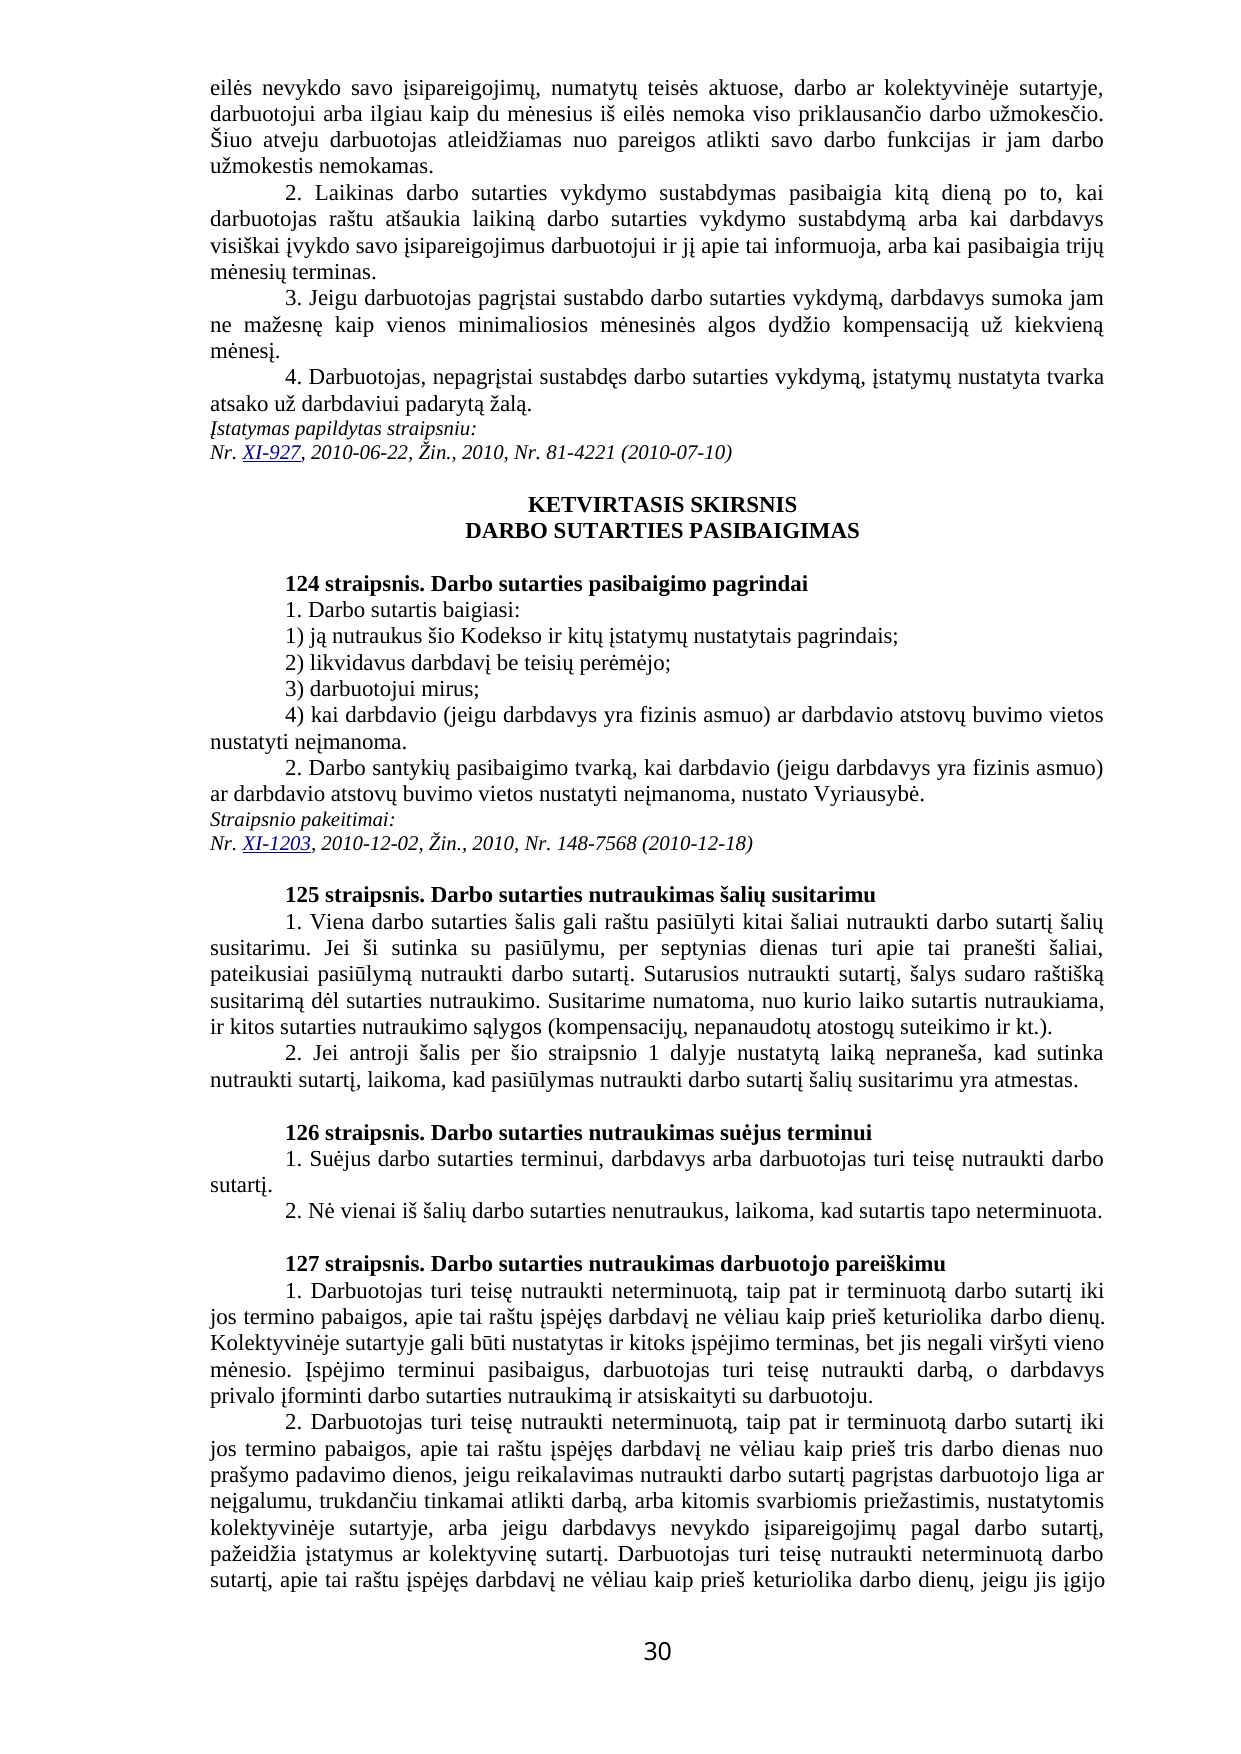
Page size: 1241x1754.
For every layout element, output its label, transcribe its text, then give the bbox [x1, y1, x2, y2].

text 2. Darbo santykių pasibaigimo tvarką, kai darbdavio (jeigu darbdavys yra fizinis asmuo) ar darbdavio atstovų buvimo vietos nustatyti neįmanoma, nustato Vyriausybė. [210, 754, 1106, 807]
text 1. Viena darbo sutarties šalis gali raštu pasiūlyti kitai šaliai nutraukti darbo sutartį šalių susitarimu. Jei ši sutinka su pasiūlymu, per septynias dienas turi apie tai pranešti šaliai, pateikusiai pasiūlymą nutraukti darbo sutartį. Sutarusios nutraukti sutartį, šalys sudaro raštišką susitarimą dėl sutarties nutraukimo. Susitarime numatoma, nuo kurio laiko sutartis nutraukiama, ir kitos sutarties nutraukimo sąlygos (kompensacijų, nepanaudotų atostogų suteikimo ir kt.). [210, 908, 1106, 1039]
text 3) darbuotojui mirus; [210, 675, 1106, 701]
text DARBO SUTARTIES PASIBAIGIMAS [210, 517, 1106, 543]
text Įstatymas papildytas straipsniu: [210, 416, 1106, 440]
text KETVIRTASIS SKIRSNIS [210, 491, 1106, 517]
text 127 straipsnis. Darbo sutarties nutraukimas darbuotojo pareiškimu [210, 1250, 1106, 1277]
text 4. Darbuotojas, nepagrįstai sustabdęs darbo sutarties vykdymą, įstatymų nustatyta tvarka atsako už darbdaviui padarytą žalą. [210, 363, 1106, 416]
text 1. Suėjus darbo sutarties terminui, darbdavys arba darbuotojas turi teisę nutraukti darbo sutartį. [210, 1145, 1106, 1198]
text 125 straipsnis. Darbo sutarties nutraukimas šalių susitarimu [210, 881, 1106, 908]
text 2. Laikinas darbo sutarties vykdymo sustabdymas pasibaigia kitą dieną po to, kai darbuotojas raštu atšaukia laikiną darbo sutarties vykdymo sustabdymą arba kai darbdavys visiškai įvykdo savo įsipareigojimus darbuotojui ir jį apie tai informuoja, arba kai pasibaigia trijų mėnesių terminas. [210, 179, 1106, 284]
text 2) likvidavus darbdavį be teisių perėmėjo; [210, 649, 1106, 675]
text 4) kai darbdavio (jeigu darbdavys yra fizinis asmuo) ar darbdavio atstovų buvimo vietos nustatyti neįmanoma. [210, 701, 1106, 754]
text 2. Darbuotojas turi teisę nutraukti neterminuotą, taip pat ir terminuotą darbo sutartį iki jos termino pabaigos, apie tai raštu įspėjęs darbdavį ne vėliau kaip prieš tris darbo dienas nuo prašymo padavimo dienos, jeigu reikalavimas nutraukti darbo sutartį pagrįstas darbuotojo liga ar neįgalumu, trukdančiu tinkamai atlikti darbą, arba kitomis svarbiomis priežastimis, nustatytomis kolektyvinėje sutartyje, arba jeigu darbdavys nevykdo įsipareigojimų pagal darbo sutartį, pažeidžia įstatymus ar kolektyvinę sutartį. Darbuotojas turi teisę nutraukti neterminuotą darbo sutartį, apie tai raštu įspėjęs darbdavį ne vėliau kaip prieš keturiolika darbo dienų, jeigu jis įgijo [210, 1408, 1106, 1593]
text 1) ją nutraukus šio Kodekso ir kitų įstatymų nustatytais pagrindais; [210, 622, 1106, 649]
text Nr. XI-927, 2010-06-22, Žin., 2010, Nr. 81-4221 (2010-07-10) [210, 440, 1106, 464]
text Nr. XI-1203, 2010-12-02, Žin., 2010, Nr. 148-7568 (2010-12-18) [210, 831, 1106, 855]
text Straipsnio pakeitimai: [210, 807, 1106, 831]
text 2. Jei antroji šalis per šio straipsnio 1 dalyje nustatytą laiką nepraneša, kad sutinka nutraukti sutartį, laikoma, kad pasiūlymas nutraukti darbo sutartį šalių susitarimu yra atmestas. [210, 1039, 1106, 1092]
text 1. Darbuotojas turi teisę nutraukti neterminuotą, taip pat ir terminuotą darbo sutartį iki jos termino pabaigos, apie tai raštu įspėjęs darbdavį ne vėliau kaip prieš keturiolika darbo dienų. Kolektyvinėje sutartyje gali būti nustatytas ir kitoks įspėjimo terminas, bet jis negali viršyti vieno mėnesio. Įspėjimo terminui pasibaigus, darbuotojas turi teisę nutraukti darbą, o darbdavys privalo įforminti darbo sutarties nutraukimą ir atsiskaityti su darbuotoju. [210, 1277, 1106, 1408]
text eilės nevykdo savo įsipareigojimų, numatytų teisės aktuose, darbo ar kolektyvinėje sutartyje, darbuotojui arba ilgiau kaip du mėnesius iš eilės nemoka viso priklausančio darbo užmokesčio. Šiuo atveju darbuotojas atleidžiamas nuo pareigos atlikti savo darbo funkcijas ir jam darbo užmokestis nemokamas. [210, 73, 1106, 179]
text 124 straipsnis. Darbo sutarties pasibaigimo pagrindai [210, 570, 1106, 596]
text 126 straipsnis. Darbo sutarties nutraukimas suėjus terminui [210, 1118, 1106, 1145]
text 3. Jeigu darbuotojas pagrįstai sustabdo darbo sutarties vykdymą, darbdavys sumoka jam ne mažesnę kaip vienos minimaliosios mėnesinės algos dydžio kompensaciją už kiekvieną mėnesį. [210, 284, 1106, 363]
text 1. Darbo sutartis baigiasi: [210, 596, 1106, 622]
text 2. Nė vienai iš šalių darbo sutarties nenutraukus, laikoma, kad sutartis tapo neterminuota. [210, 1198, 1106, 1224]
